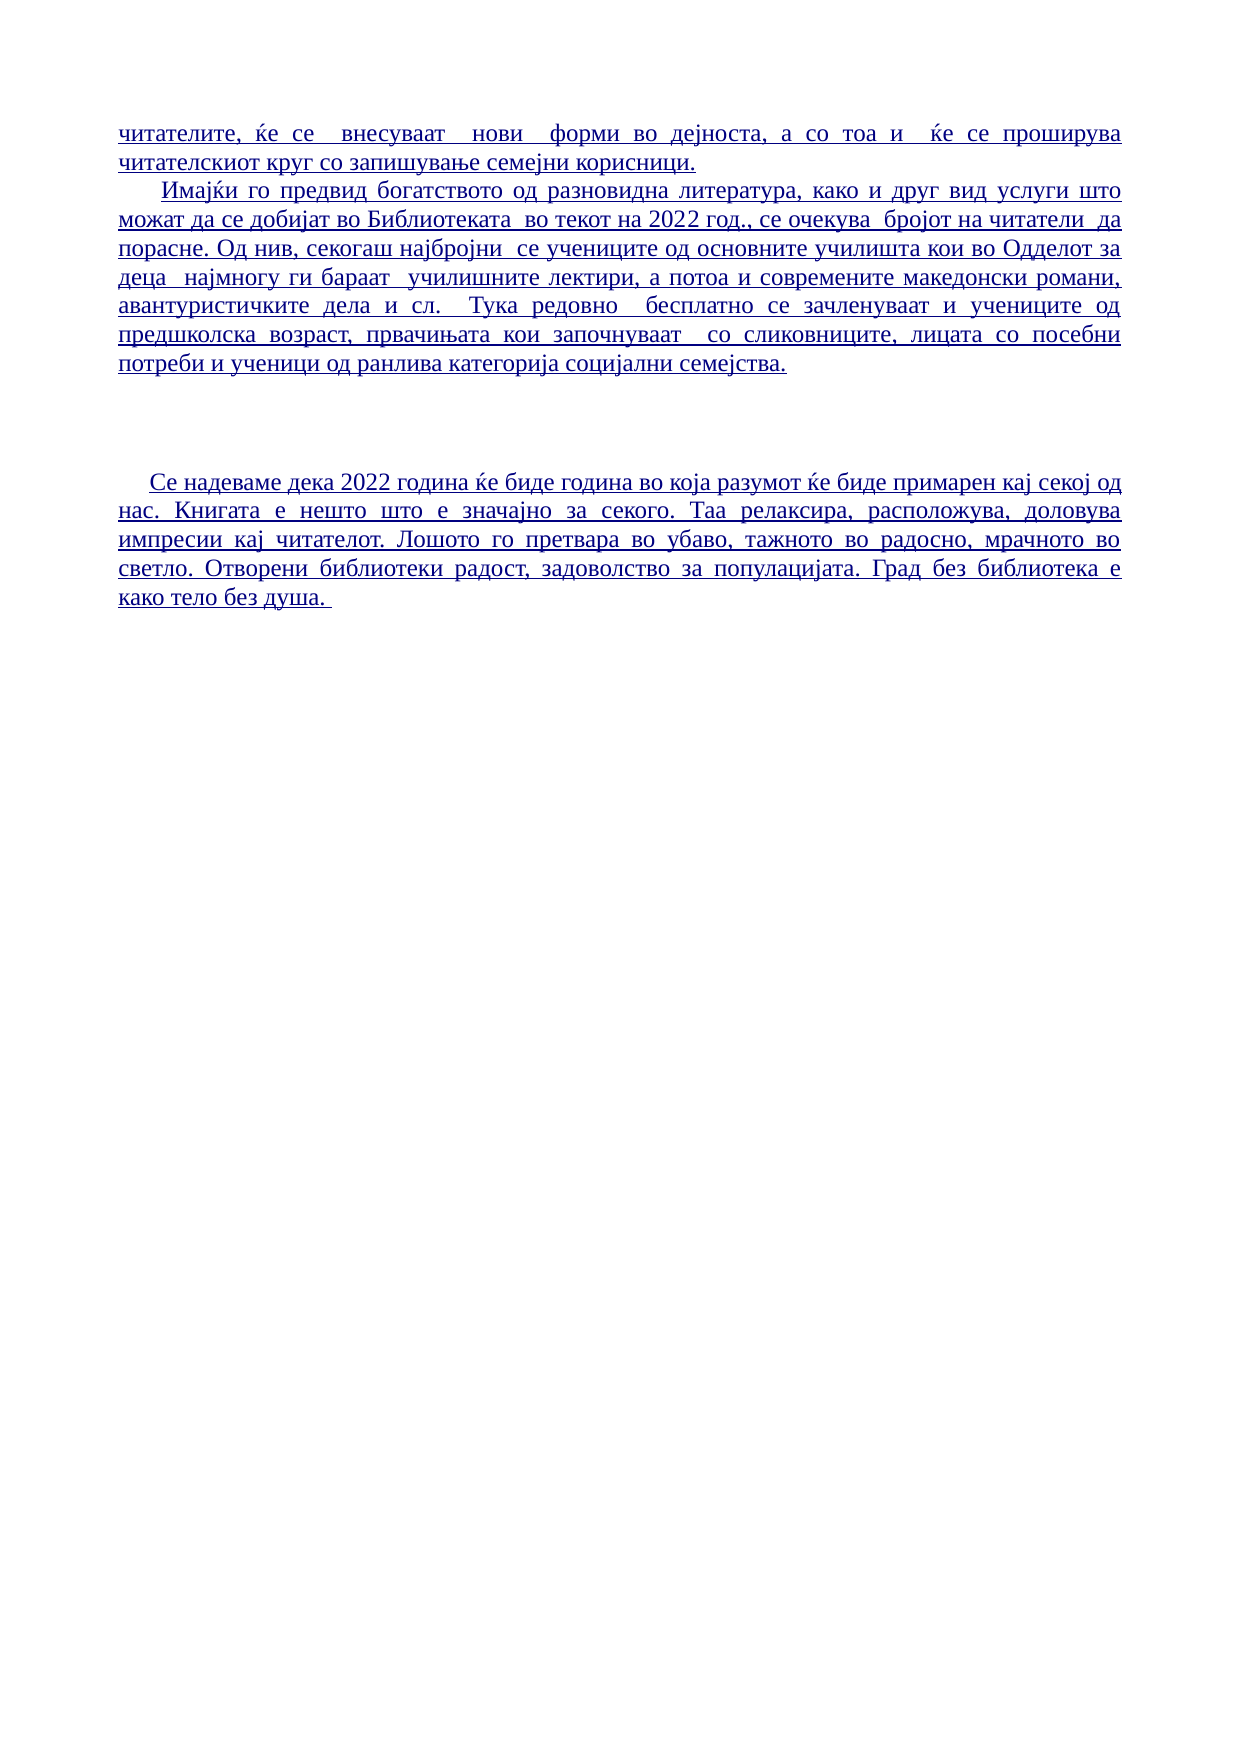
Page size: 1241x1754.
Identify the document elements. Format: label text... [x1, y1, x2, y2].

text Имајќи го предвид богатството од разновидна литература, како и друг вид услуги што можат да се добијат во Библиотеката во текот на 2022 год., се очекува бројот на читатели да [118, 176, 1122, 229]
text деца најмногу ги бараат училишните лектири, а потоа и современите македонски романи, [118, 259, 1122, 287]
text порасне. Од нив, секогаш најбројни се учениците од основните училишта кои во Одделот за [118, 231, 1122, 258]
text импресии кај читателот. Лошото го претвара во убаво, тажното во радосно, мрачното во светло. Отворени библиотеки радост, задоволство за популацијата. Град без библиотека е [118, 522, 1122, 578]
text авантуристичките дела и сл. Тука редовно бесплатно се зачленуваат и учениците од предшколска возраст, првачињата кои започнуваат со сликовниците, лицата со посебни потреби и ученици од ранлива категорија социјални семејства. [118, 288, 1122, 377]
text читателскиот круг со запишување семејни корисници. [118, 144, 1122, 176]
text Се надеваме дека 2022 година ќе биде година во која разумот ќе биде примарен кај секој од нас. Книгата е нешто што е значајно за секого. Таа релаксира, расположува, доловува [118, 467, 1122, 520]
text читателите, ќе се внесуваат нови форми во дејноста, а со тоа и ќе се проширува [118, 118, 1122, 143]
text како тело без душа. [118, 579, 1122, 610]
